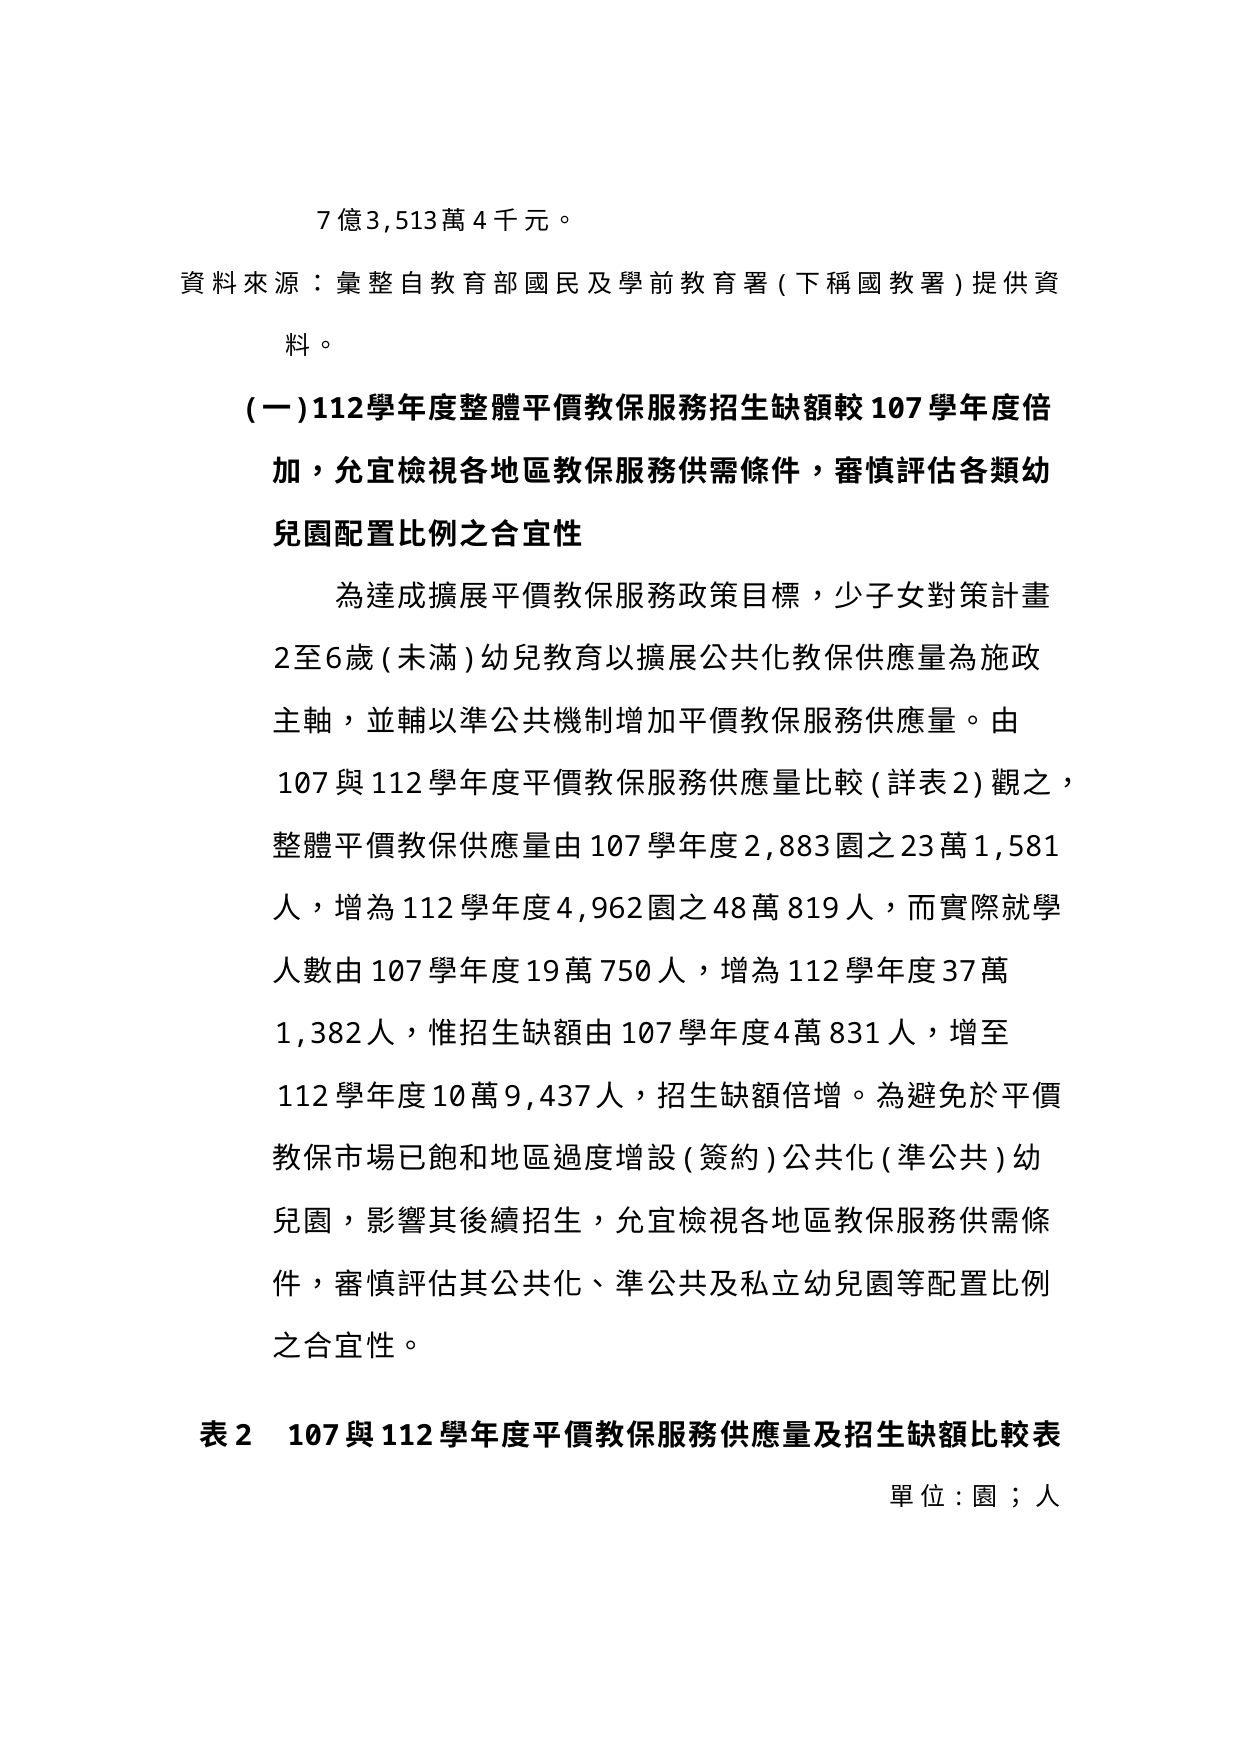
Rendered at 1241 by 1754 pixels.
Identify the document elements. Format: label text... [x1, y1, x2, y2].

text 為達成擴展平價教保服務政策目標，少子女對策計畫2至6歲(未滿)幼兒教育以擴展公共化教保供應量為施政主軸，並輔以準公共機制增加平價教保服務供應量。由107與112學年度平價教保服務供應量比較(詳表2)觀之，整體平價教保供應量由107學年度2,883園之23萬1,581人，增為112學年度4,962園之48萬819人，而實際就學人數由107學年度19萬750人，增為112學年度37萬1,382人，惟招生缺額由107學年度4萬831人，增至112學年度10萬9,437人，招生缺額倍增。為避免於平價教保市場已飽和地區過度增設(簽約)公共化(準公共)幼兒園，影響其後續招生，允宜檢視各地區教保服務供需條件，審慎評估其公共化、準公共及私立幼兒園等配置比例之合宜性。 [266, 552, 1063, 1365]
text 資料來源：彙整自教育部國民及學前教育署(下稱國教署)提供資料。 [177, 240, 1063, 365]
text 表2 107與112學年度平價教保服務供應量及招生缺額比較表 [192, 1391, 1063, 1453]
text 單位:園；人 [177, 1453, 1063, 1516]
text 7億3,513萬4千元。 [177, 177, 1063, 240]
text (一)112學年度整體平價教保服務招生缺額較107學年度倍加，允宜檢視各地區教保服務供需條件，審慎評估各類幼兒園配置比例之合宜性 [236, 365, 1063, 552]
